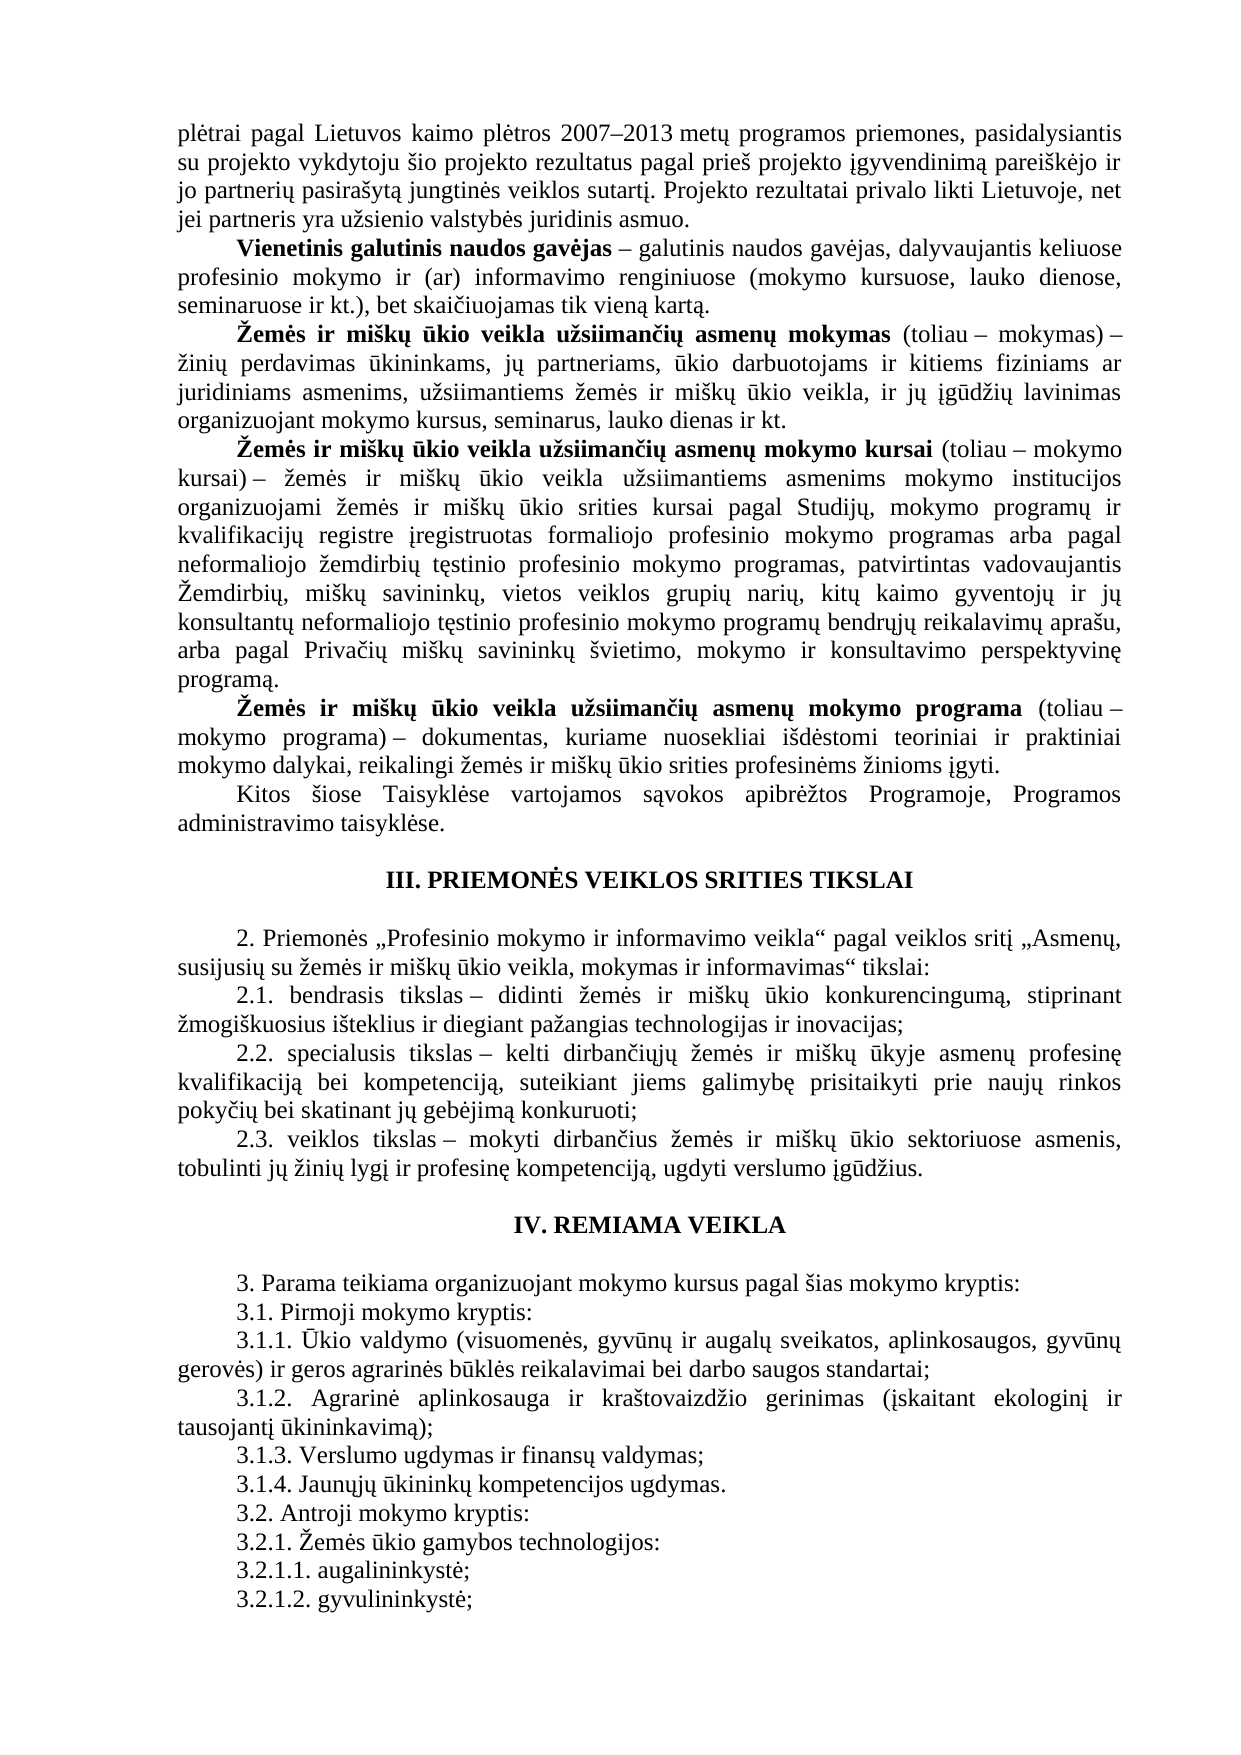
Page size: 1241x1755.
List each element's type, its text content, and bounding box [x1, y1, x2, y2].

text 3. Parama teikiama organizuojant mokymo kursus pagal šias mokymo kryptis: [177, 1268, 1122, 1297]
text 3.1.2. Agrarinė aplinkosauga ir kraštovaizdžio gerinimas (įskaitant ekologinį ir tausojantį ūkininkavimą); [177, 1383, 1122, 1441]
text 2.2. specialusis tikslas – kelti dirbančiųjų žemės ir miškų ūkyje asmenų profesinę kvalifikaciją bei kompetenciją, suteikiant jiems galimybę prisitaikyti prie naujų rinkos pokyčių bei skatinant jų gebėjimą konkuruoti; [177, 1038, 1122, 1124]
text Žemės ir miškų ūkio veikla užsiimančių asmenų mokymo kursai (toliau – mokymo kursai) – žemės ir miškų ūkio veikla užsiimantiems asmenims mokymo institucijos organizuojami žemės ir miškų ūkio srities kursai pagal Studijų, mokymo programų ir kvalifikacijų registre įregistruotas formaliojo profesinio mokymo programas arba pagal neformaliojo žemdirbių tęstinio profesinio mokymo programas, patvirtintas vadovaujantis Žemdirbių, miškų savininkų, vietos veiklos grupių narių, kitų kaimo gyventojų ir jų konsultantų neformaliojo tęstinio profesinio mokymo programų bendrųjų reikalavimų aprašu, arba pagal Privačių miškų savininkų švietimo, mokymo ir konsultavimo perspektyvinę programą. [177, 434, 1122, 693]
text 3.1.3. Verslumo ugdymas ir finansų valdymas; [177, 1441, 1122, 1469]
text IV. REMIAMA VEIKLA [177, 1211, 1122, 1239]
text plėtrai pagal Lietuvos kaimo plėtros 2007–2013 metų programos priemones, pasidalysiantis su projekto vykdytoju šio projekto rezultatus pagal prieš projekto įgyvendinimą pareiškėjo ir jo partnerių pasirašytą jungtinės veiklos sutartį. Projekto rezultatai privalo likti Lietuvoje, net jei partneris yra užsienio valstybės juridinis asmuo. [177, 118, 1122, 233]
text 3.1.4. Jaunųjų ūkininkų kompetencijos ugdymas. [177, 1469, 1122, 1498]
text Žemės ir miškų ūkio veikla užsiimančių asmenų mokymo programa (toliau – mokymo programa) – dokumentas, kuriame nuosekliai išdėstomi teoriniai ir praktiniai mokymo dalykai, reikalingi žemės ir miškų ūkio srities profesinėms žinioms įgyti. [177, 693, 1122, 779]
text Kitos šiose Taisyklėse vartojamos sąvokos apibrėžtos Programoje, Programos administravimo taisyklėse. [177, 779, 1122, 837]
text Žemės ir miškų ūkio veikla užsiimančių asmenų mokymas (toliau – mokymas) – žinių perdavimas ūkininkams, jų partneriams, ūkio darbuotojams ir kitiems fiziniams ar juridiniams asmenims, užsiimantiems žemės ir miškų ūkio veikla, ir jų įgūdžių lavinimas organizuojant mokymo kursus, seminarus, lauko dienas ir kt. [177, 319, 1122, 434]
text III. PRIEMONĖS VEIKLOS SRITIES TIKSLAI [177, 866, 1122, 894]
text 3.1.1. Ūkio valdymo (visuomenės, gyvūnų ir augalų sveikatos, aplinkosaugos, gyvūnų gerovės) ir geros agrarinės būklės reikalavimai bei darbo saugos standartai; [177, 1326, 1122, 1383]
text 3.2. Antroji mokymo kryptis: [177, 1498, 1122, 1527]
text 2.1. bendrasis tikslas – didinti žemės ir miškų ūkio konkurencingumą, stiprinant žmogiškuosius išteklius ir diegiant pažangias technologijas ir inovacijas; [177, 981, 1122, 1038]
text 3.2.1. Žemės ūkio gamybos technologijos: [177, 1527, 1122, 1556]
text 3.2.1.1. augalininkystė; [177, 1556, 1122, 1584]
text Vienetinis galutinis naudos gavėjas – galutinis naudos gavėjas, dalyvaujantis keliuose profesinio mokymo ir (ar) informavimo renginiuose (mokymo kursuose, lauko dienose, seminaruose ir kt.), bet skaičiuojamas tik vieną kartą. [177, 233, 1122, 319]
text 3.1. Pirmoji mokymo kryptis: [177, 1297, 1122, 1326]
text 2. Priemonės „Profesinio mokymo ir informavimo veikla“ pagal veiklos sritį „Asmenų, susijusių su žemės ir miškų ūkio veikla, mokymas ir informavimas“ tikslai: [177, 923, 1122, 981]
text 2.3. veiklos tikslas – mokyti dirbančius žemės ir miškų ūkio sektoriuose asmenis, tobulinti jų žinių lygį ir profesinę kompetenciją, ugdyti verslumo įgūdžius. [177, 1124, 1122, 1182]
text 3.2.1.2. gyvulininkystė; [177, 1584, 1122, 1613]
